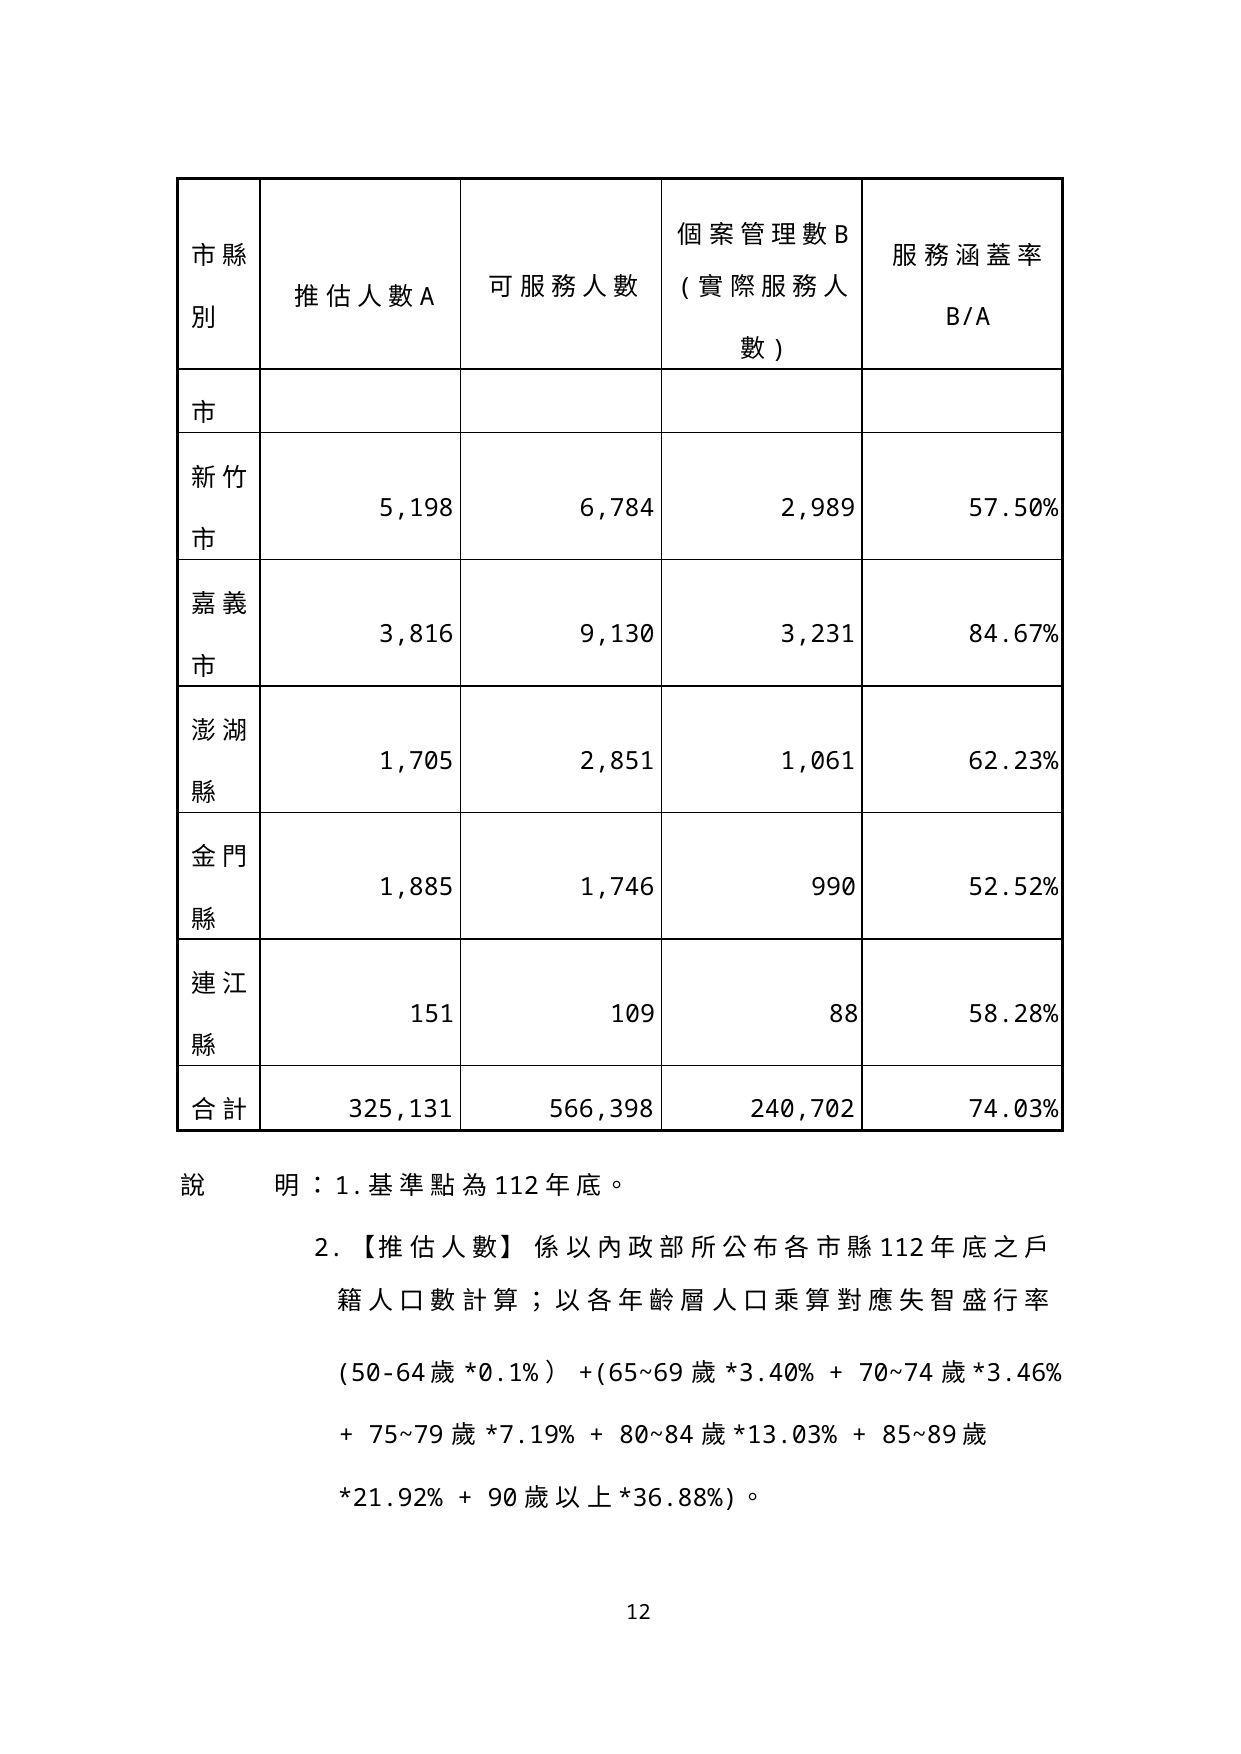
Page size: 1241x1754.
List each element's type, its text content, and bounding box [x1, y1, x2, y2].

table_cell 74.03% [863, 1066, 1061, 1129]
table_cell 84.67% [863, 560, 1061, 685]
table_cell 市 [179, 370, 259, 432]
table_header 市縣別 [179, 180, 259, 368]
table_cell 9,130 [461, 560, 661, 685]
table_cell 合計 [179, 1066, 259, 1129]
table_cell 58.28% [863, 940, 1061, 1065]
table_cell 2,989 [662, 433, 861, 558]
table_cell 金門縣 [179, 813, 259, 938]
table_header 服務涵蓋率B/A [863, 180, 1061, 368]
table_cell [662, 370, 861, 432]
table_cell [863, 370, 1061, 432]
table_cell 嘉義市 [179, 560, 259, 685]
table_cell 1,746 [461, 813, 661, 938]
table_cell 澎湖縣 [179, 687, 259, 812]
table_cell 88 [662, 940, 861, 1065]
table_cell 57.50% [863, 433, 1061, 558]
table_cell 240,702 [662, 1066, 861, 1129]
table_cell 連江縣 [179, 940, 259, 1065]
table_cell 新竹市 [179, 433, 259, 558]
table_cell 1,885 [261, 813, 460, 938]
table_cell 5,198 [261, 433, 460, 558]
table_cell 62.23% [863, 687, 1061, 812]
table_cell 2,851 [461, 687, 661, 812]
table_cell 151 [261, 940, 460, 1065]
table_header 個案管理數B (實際服務人數) [662, 180, 861, 368]
text 2.【推估人數】係以內政部所公布各市縣112年底之戶籍人口數計算；以各年齡層人口乘算對應失智盛行率(50-64歲*0.1%）+(65~69歲*3.40% + 70~74歲*3.46% + 75~79歲*7.19% + 80~84歲*13.03% + 85~89歲*21.92% + 90歲以上*36.88%)。 [303, 1194, 1066, 1507]
table_cell [461, 370, 661, 432]
table_cell [261, 370, 460, 432]
table_cell 1,061 [662, 687, 861, 812]
table_cell 3,816 [261, 560, 460, 685]
table_cell 990 [662, 813, 861, 938]
table_cell 3,231 [662, 560, 861, 685]
table_cell 325,131 [261, 1066, 460, 1129]
table_cell 1,705 [261, 687, 460, 812]
table_cell 52.52% [863, 813, 1061, 938]
table_header 推估人數A [261, 180, 460, 368]
table_cell 6,784 [461, 433, 661, 558]
table_cell 566,398 [461, 1066, 661, 1129]
table_header 可服務人數 [461, 180, 661, 368]
text 說 明：1.基準點為112年底。 [174, 1132, 1066, 1194]
table_cell 109 [461, 940, 661, 1065]
